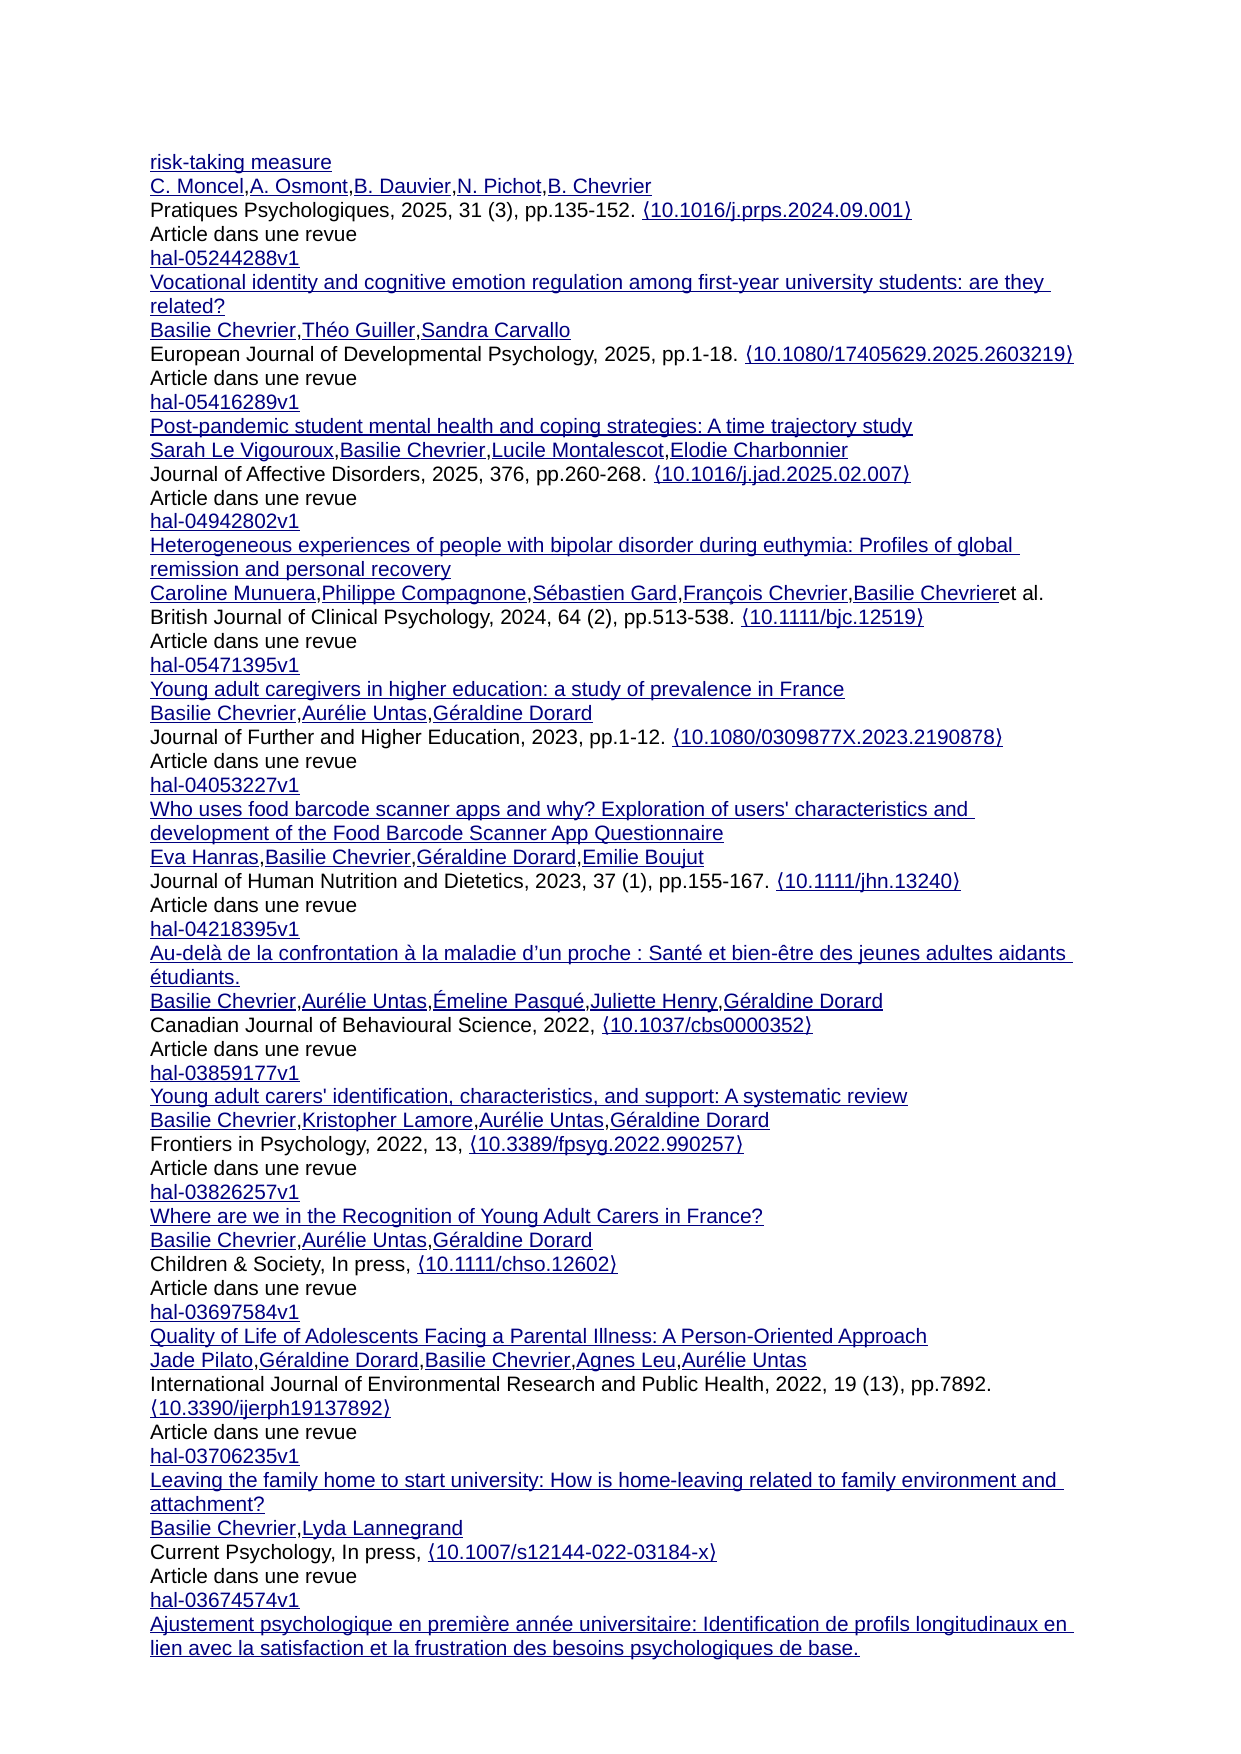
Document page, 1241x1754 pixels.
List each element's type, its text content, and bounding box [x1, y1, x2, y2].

table_cell Post-pandemic student mental health and coping strategies: A time trajectory study Sarah Le Vigouroux,Basilie Chevrier,Lucile Montalescot,Elodie Charbonnier Journal of Affective Disorders, 2025, 376, pp.260-268. ⟨10.1016/j.jad.2025.02.007⟩ Article dans une revue hal-04942802v1 [150, 414, 1090, 533]
table_cell Leaving the family home to start university: How is home-leaving related to family environment and attachment? Basilie Chevrier,Lyda Lannegrand Current Psychology, In press, ⟨10.1007/s12144-022-03184-x⟩ Article dans une revue hal-03674574v1 [150, 1468, 1090, 1611]
table_cell Quality of Life of Adolescents Facing a Parental Illness: A Person-Oriented Approach Jade Pilato,Géraldine Dorard,Basilie Chevrier,Agnes Leu,Aurélie Untas International Journal of Environmental Research and Public Health, 2022, 19 (13), pp.7892. ⟨10.3390/ijerph19137892⟩ Article dans une revue hal-03706235v1 [150, 1324, 1090, 1468]
table_cell Where are we in the Recognition of Young Adult Carers in France? Basilie Chevrier,Aurélie Untas,Géraldine Dorard Children & Society, In press, ⟨10.1111/chso.12602⟩ Article dans une revue hal-03697584v1 [150, 1204, 1090, 1324]
table_cell Who uses food barcode scanner apps and why? Exploration of users' characteristics and development of the Food Barcode Scanner App Questionnaire Eva Hanras,Basilie Chevrier,Géraldine Dorard,Emilie Boujut Journal of Human Nutrition and Dietetics, 2023, 37 (1), pp.155-167. ⟨10.1111/jhn.13240⟩ Article dans une revue hal-04218395v1 [150, 797, 1090, 941]
table_cell Young adult carers' identification, characteristics, and support: A systematic review Basilie Chevrier,Kristopher Lamore,Aurélie Untas,Géraldine Dorard Frontiers in Psychology, 2022, 13, ⟨10.3389/fpsyg.2022.990257⟩ Article dans une revue hal-03826257v1 [150, 1084, 1090, 1204]
table_cell Vocational identity and cognitive emotion regulation among first-year university students: are they related? Basilie Chevrier,Théo Guiller,Sandra Carvallo European Journal of Developmental Psychology, 2025, pp.1-18. ⟨10.1080/17405629.2025.2603219⟩ Article dans une revue hal-05416289v1 [150, 270, 1090, 413]
table_header risk-taking measure C. Moncel,A. Osmont,B. Dauvier,N. Pichot,B. Chevrier Pratiques Psychologiques, 2025, 31 (3), pp.135-152. ⟨10.1016/j.prps.2024.09.001⟩ Article dans une revue hal-05244288v1 [150, 150, 1090, 270]
table_cell Ajustement psychologique en première année universitaire: Identification de profils longitudinaux en lien avec la satisfaction et la frustration des besoins psychologiques de base. [150, 1611, 1090, 1659]
table_cell Young adult caregivers in higher education: a study of prevalence in France Basilie Chevrier,Aurélie Untas,Géraldine Dorard Journal of Further and Higher Education, 2023, pp.1-12. ⟨10.1080/0309877X.2023.2190878⟩ Article dans une revue hal-04053227v1 [150, 677, 1090, 797]
table_cell Heterogeneous experiences of people with bipolar disorder during euthymia: Profiles of global remission and personal recovery Caroline Munuera,Philippe Compagnone,Sébastien Gard,François Chevrier,Basilie Chevrieret al. British Journal of Clinical Psychology, 2024, 64 (2), pp.513-538. ⟨10.1111/bjc.12519⟩ Article dans une revue hal-05471395v1 [150, 533, 1090, 677]
table_cell Au-delà de la confrontation à la maladie d’un proche : Santé et bien-être des jeunes adultes aidants étudiants. Basilie Chevrier,Aurélie Untas,Émeline Pasqué,Juliette Henry,Géraldine Dorard Canadian Journal of Behavioural Science, 2022, ⟨10.1037/cbs0000352⟩ Article dans une revue hal-03859177v1 [150, 941, 1090, 1084]
